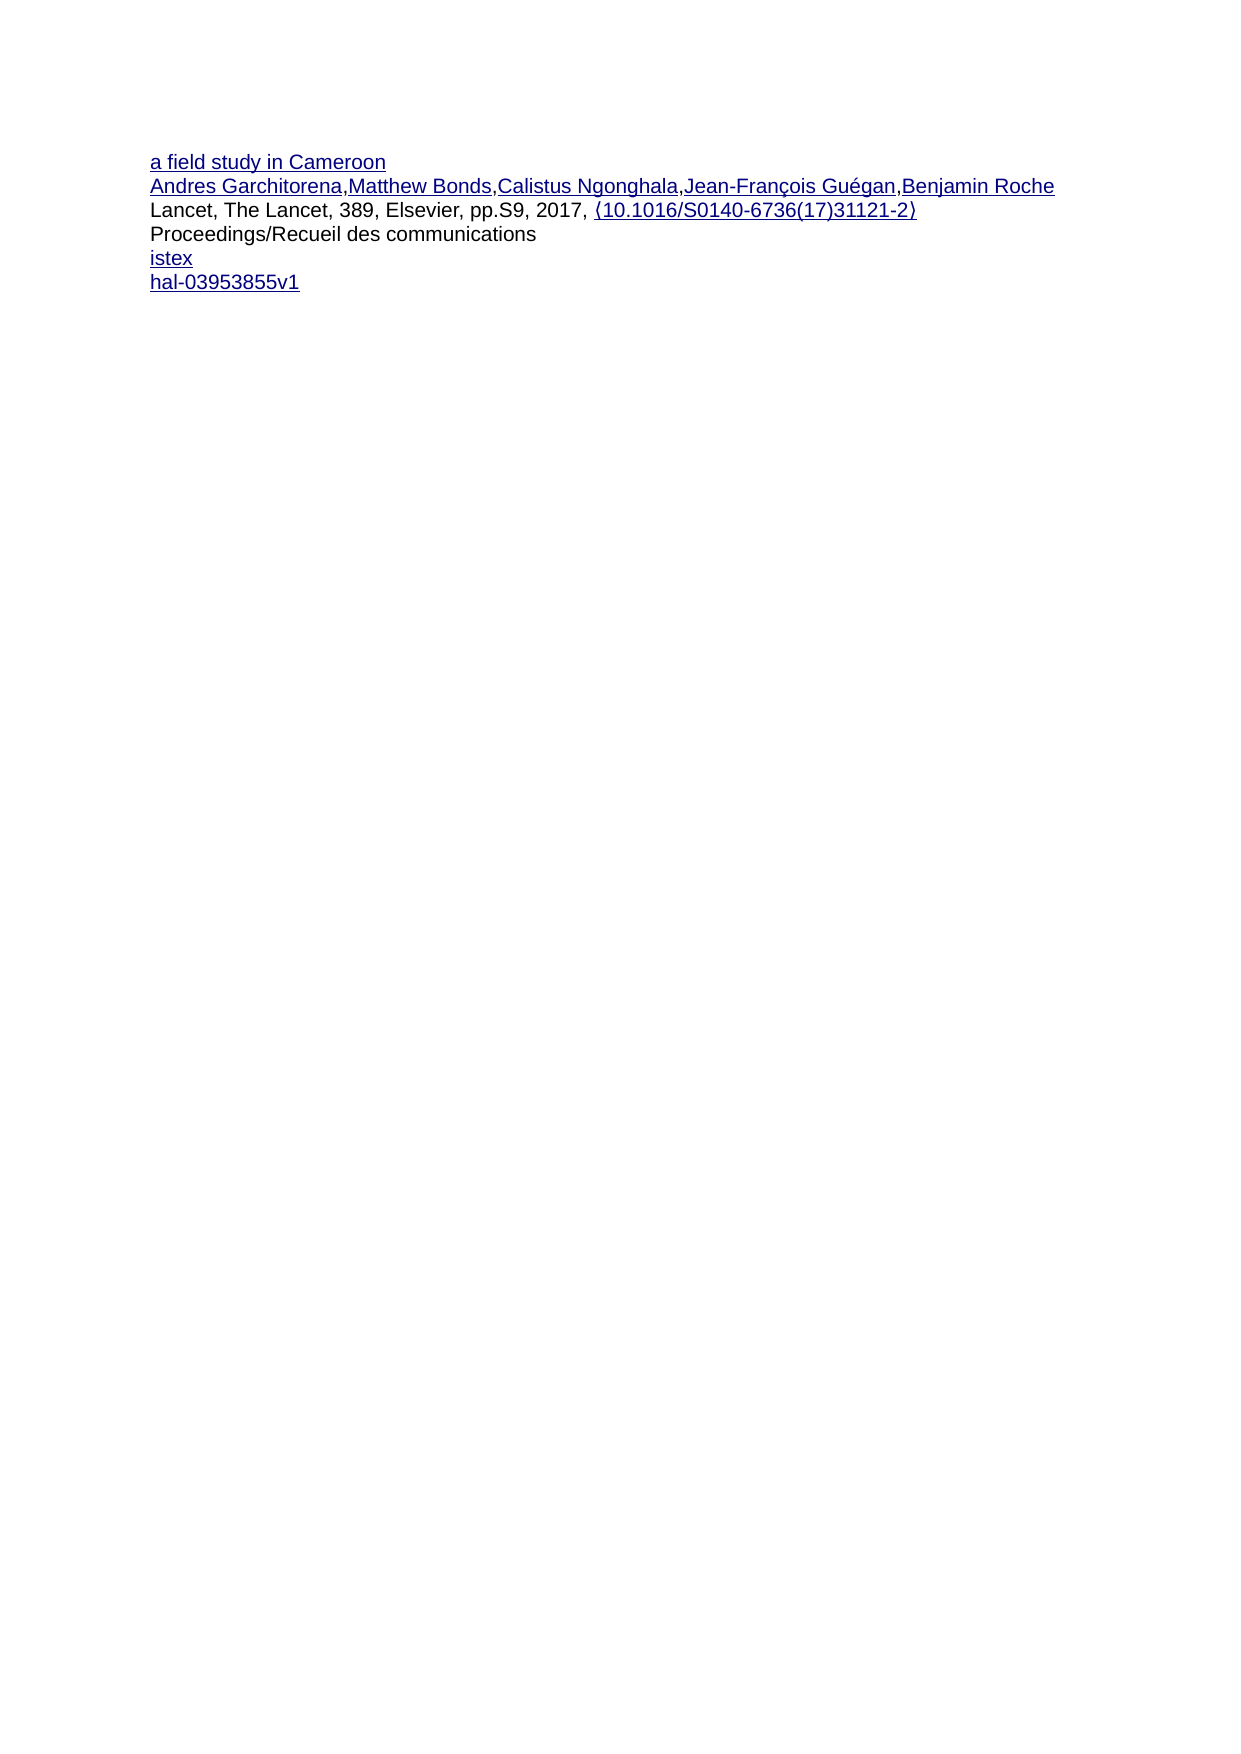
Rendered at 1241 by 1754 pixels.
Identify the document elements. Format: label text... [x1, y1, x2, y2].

table_header Modelling ecological and socioeconomic feedbacks of Buruli ulcer in sub-Saharan Africa: results from a field study in Cameroon Andres Garchitorena,Matthew Bonds,Calistus Ngonghala,Jean-François Guégan,Benjamin Roche Lancet, The Lancet, 389, Elsevier, pp.S9, 2017, ⟨10.1016/S0140-6736(17)31121-2⟩ Proceedings/Recueil des communications istex hal-03953855v1 [150, 150, 1090, 294]
